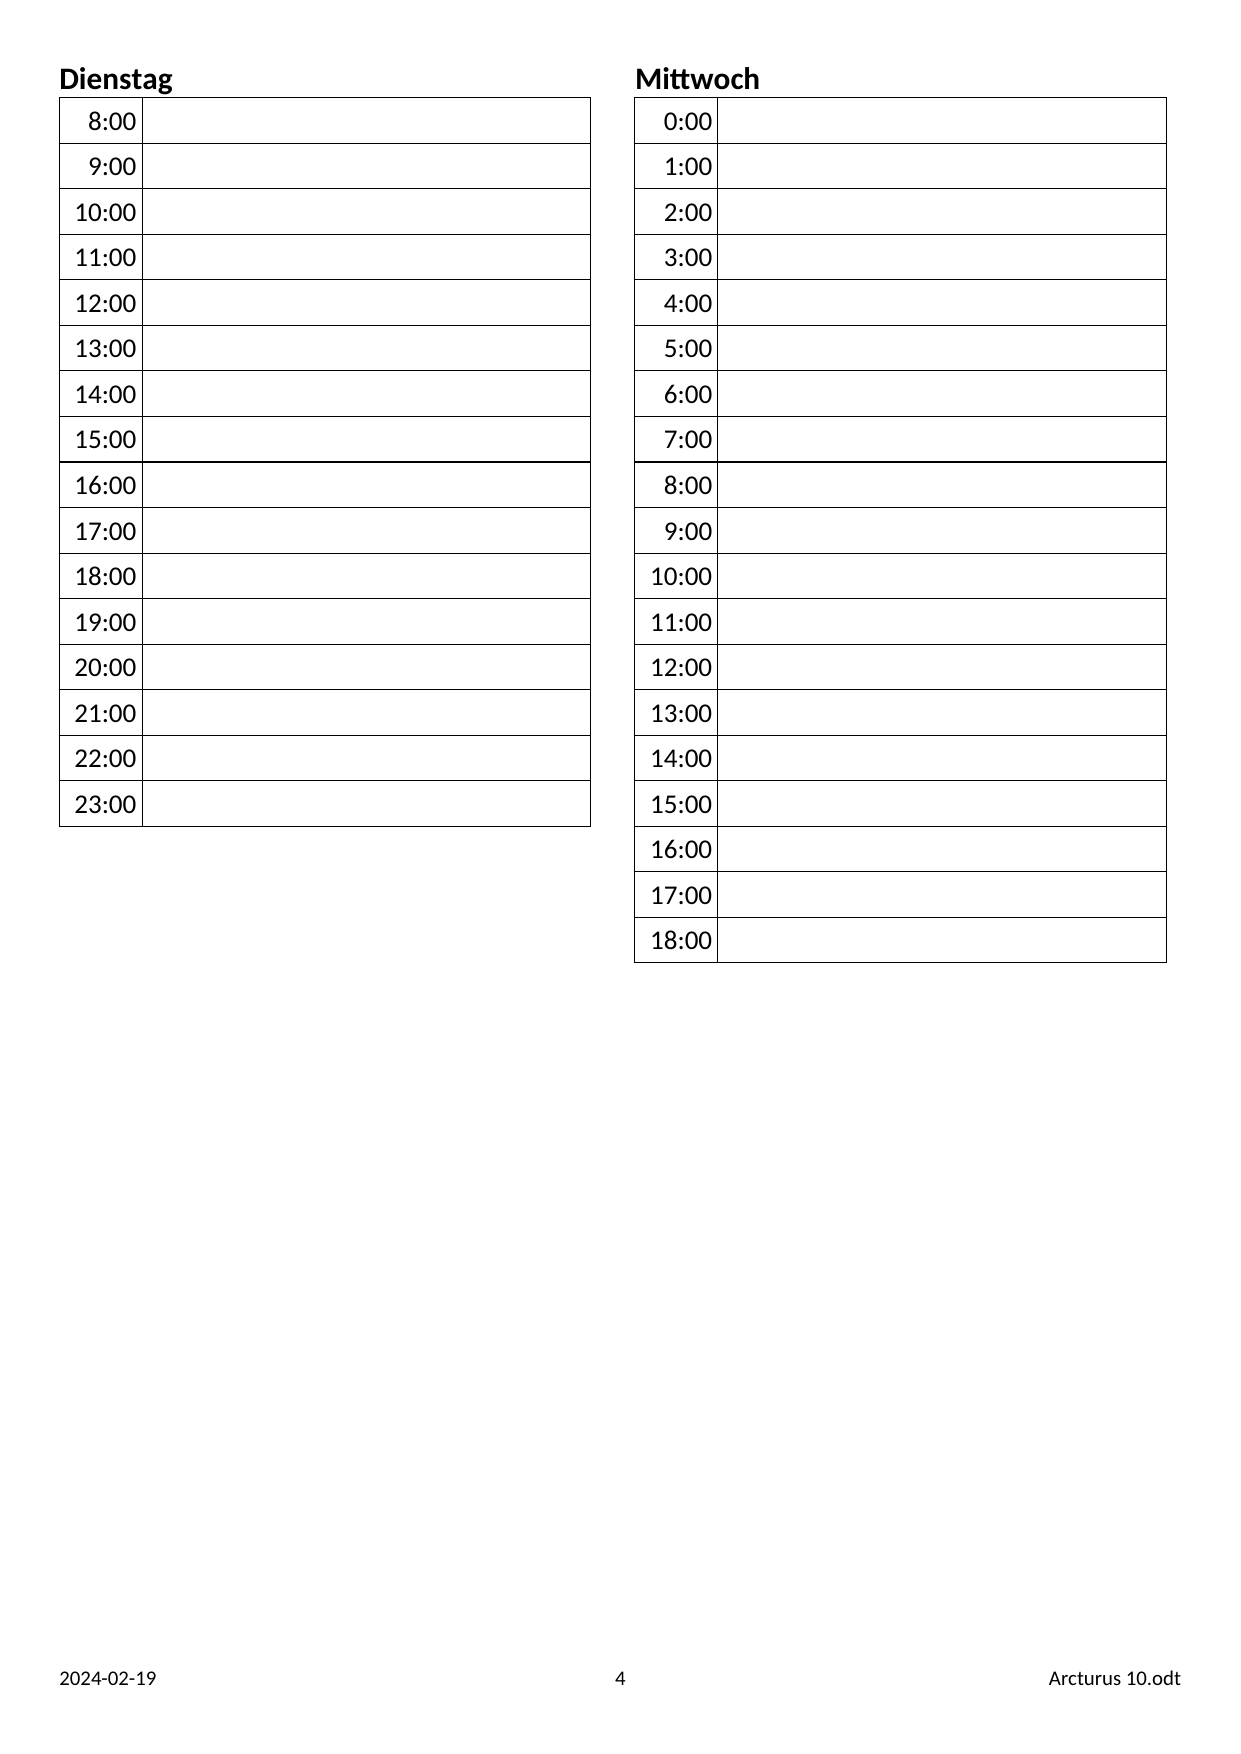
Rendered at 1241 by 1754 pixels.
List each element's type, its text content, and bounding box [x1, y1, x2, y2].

table_cell [718, 599, 1166, 643]
table_cell 4:00 [635, 280, 717, 325]
table_cell [143, 189, 590, 234]
text Dienstag [59, 59, 605, 97]
table_cell [718, 554, 1166, 598]
table_cell 13:00 [635, 690, 717, 734]
table_cell 5:00 [635, 326, 717, 370]
table_cell [718, 463, 1166, 507]
table_cell 14:00 [635, 736, 717, 780]
table_cell 14:00 [60, 371, 142, 416]
table_cell 13:00 [60, 326, 142, 370]
table_cell [718, 736, 1166, 780]
table_header 0:00 [635, 98, 717, 143]
table_cell 3:00 [635, 235, 717, 279]
table_cell [143, 736, 590, 780]
table_cell [718, 235, 1166, 279]
table_cell [143, 326, 590, 370]
table_cell [143, 235, 590, 279]
table_cell [143, 599, 590, 643]
table_cell 12:00 [635, 645, 717, 689]
table_cell 17:00 [635, 872, 717, 917]
table_cell 12:00 [60, 280, 142, 325]
table_cell [718, 326, 1166, 370]
table_cell 9:00 [635, 508, 717, 552]
table_cell 19:00 [60, 599, 142, 643]
table_cell [143, 508, 590, 552]
table_cell 2:00 [635, 189, 717, 234]
table_cell 20:00 [60, 645, 142, 689]
table_cell [718, 144, 1166, 188]
table_cell [718, 417, 1166, 461]
table_cell 6:00 [635, 371, 717, 416]
table_header 8:00 [60, 98, 142, 143]
table_cell 23:00 [60, 781, 142, 826]
table_header [143, 98, 590, 143]
table_cell [143, 781, 590, 826]
table_cell 7:00 [635, 417, 717, 461]
table_cell [718, 189, 1166, 234]
table_cell [718, 690, 1166, 734]
table_cell [718, 645, 1166, 689]
table_cell 17:00 [60, 508, 142, 552]
table_cell [143, 280, 590, 325]
table_cell [718, 371, 1166, 416]
table_cell [143, 417, 590, 461]
table_cell [718, 827, 1166, 871]
table_cell [718, 781, 1166, 826]
table_cell 15:00 [60, 417, 142, 461]
table_cell 10:00 [60, 189, 142, 234]
table_header [718, 98, 1166, 143]
table_cell [143, 554, 590, 598]
table_cell [718, 280, 1166, 325]
table_cell [718, 872, 1166, 917]
table_cell 18:00 [635, 918, 717, 962]
table_cell 22:00 [60, 736, 142, 780]
text Mittwoch [635, 59, 1181, 97]
table_cell 8:00 [635, 463, 717, 507]
table_cell [143, 645, 590, 689]
table_cell 18:00 [60, 554, 142, 598]
table_cell [143, 144, 590, 188]
table_cell 10:00 [635, 554, 717, 598]
table_cell [718, 918, 1166, 962]
table_cell 1:00 [635, 144, 717, 188]
table_cell 16:00 [635, 827, 717, 871]
table_cell [143, 371, 590, 416]
table_cell 21:00 [60, 690, 142, 734]
table_cell 16:00 [60, 463, 142, 507]
table_cell 11:00 [60, 235, 142, 279]
table_cell [718, 508, 1166, 552]
table_cell 11:00 [635, 599, 717, 643]
table_cell 9:00 [60, 144, 142, 188]
table_cell [143, 463, 590, 507]
table_cell [143, 690, 590, 734]
table_cell 15:00 [635, 781, 717, 826]
